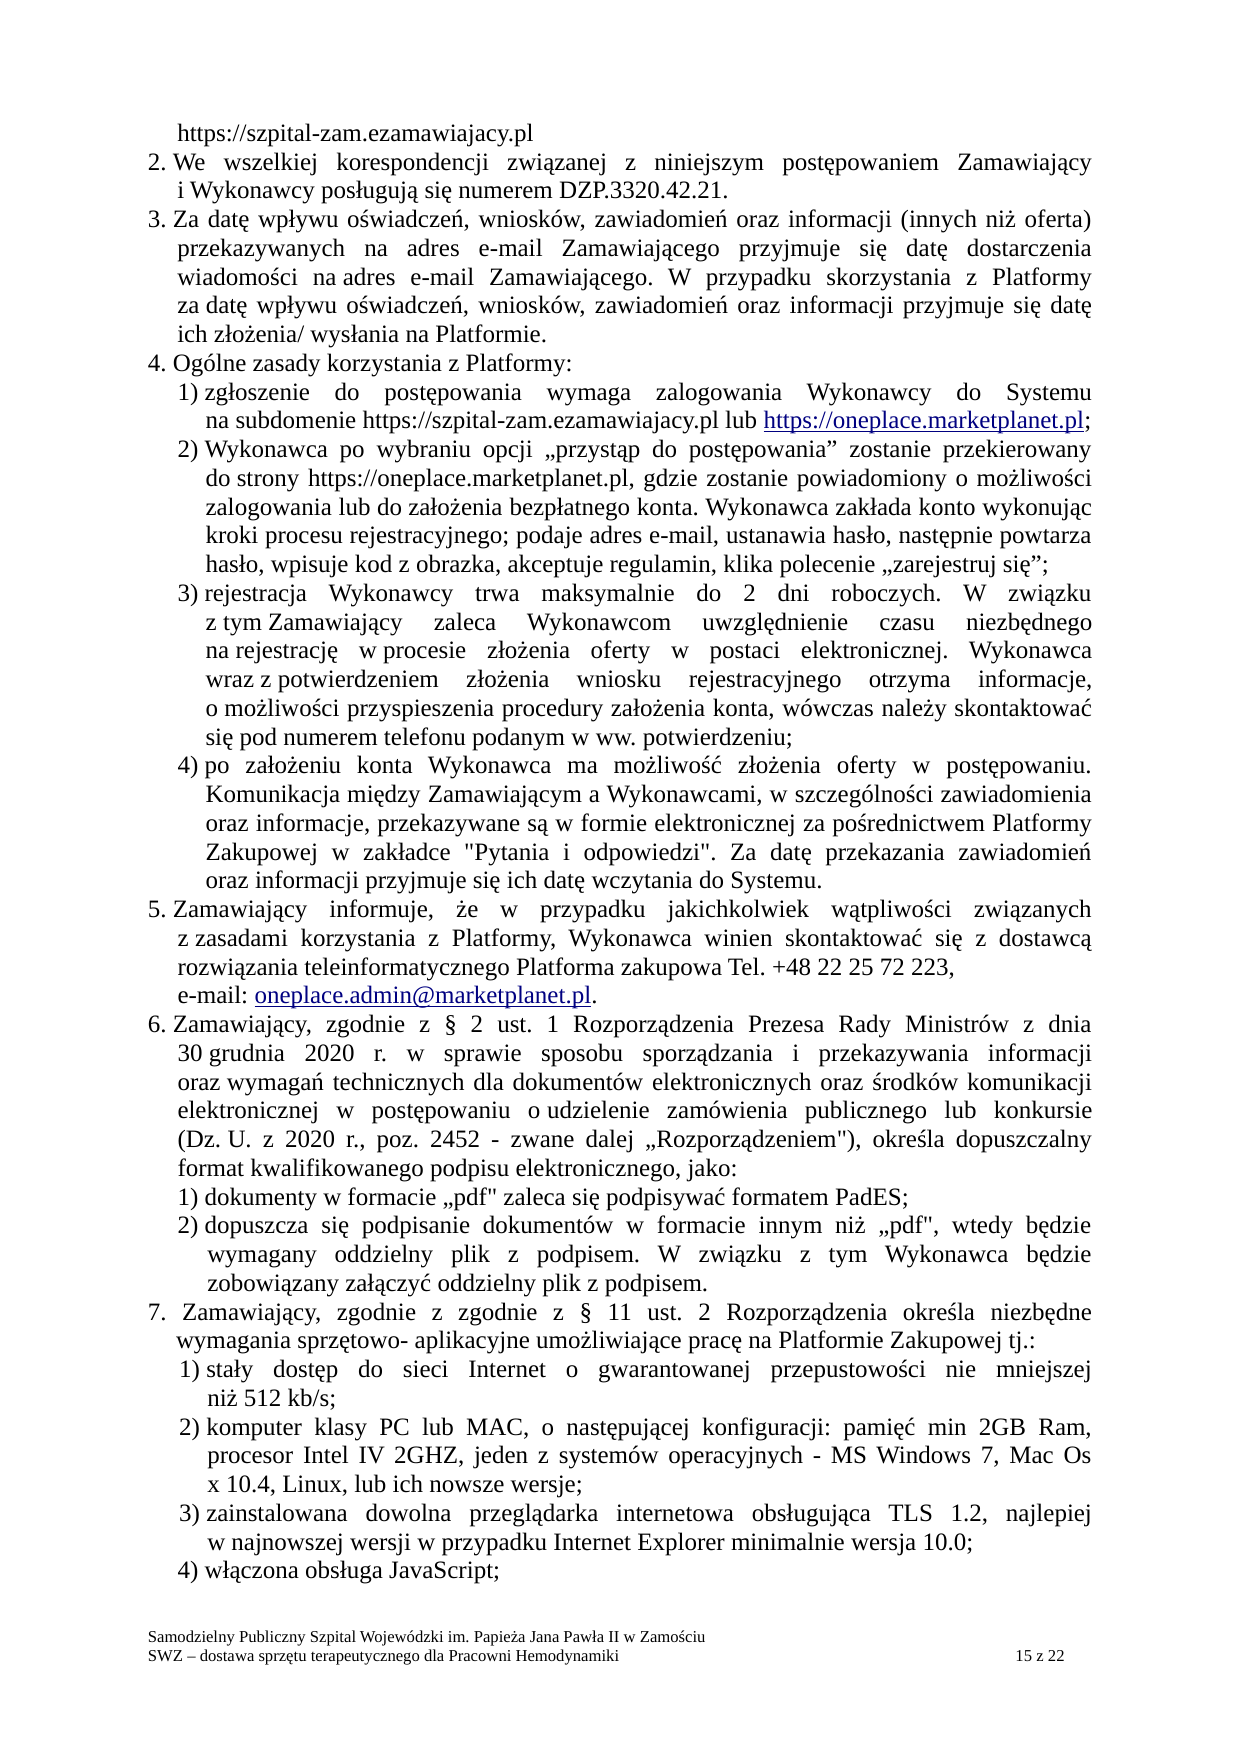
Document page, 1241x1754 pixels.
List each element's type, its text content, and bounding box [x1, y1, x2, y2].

list Za datę wpływu oświadczeń, wniosków, zawiadomień oraz informacji (innych niż oferta) przekazywanych na adres e-mail Zamawiającego przyjmuje się datę dostarczenia wiadomości na adres e-mail Zamawiającego. W przypadku skorzystania z Platformy za datę wpływu oświadczeń, wniosków, zawiadomień oraz informacji przyjmuje się datę ich złożenia/ wysłania na Platformie. [148, 204, 1093, 348]
list zgłoszenie do postępowania wymaga zalogowania Wykonawcy do Systemu na subdomenie https://szpital-zam.ezamawiajacy.pl lub https://oneplace.marketplanet.pl; [177, 377, 1093, 434]
list włączona obsługa JavaScript; [177, 1556, 1093, 1584]
list dopuszcza się podpisanie dokumentów w formacie innym niż „pdf", wtedy będzie wymagany oddzielny plik z podpisem. W związku z tym Wykonawca będzie zobowiązany załączyć oddzielny plik z podpisem. [177, 1211, 1093, 1297]
list Zamawiający, zgodnie z § 2 ust. 1 Rozporządzenia Prezesa Rady Ministrów z dnia 30 grudnia 2020 r. w sprawie sposobu sporządzania i przekazywania informacji oraz wymagań technicznych dla dokumentów elektronicznych oraz środków komunikacji elektronicznej w postępowaniu o udzielenie zamówienia publicznego lub konkursie (Dz. U. z 2020 r., poz. 2452 - zwane dalej „Rozporządzeniem"), określa dopuszczalny format kwalifikowanego podpisu elektronicznego, jako: [148, 1009, 1093, 1182]
list po założeniu konta Wykonawca ma możliwość złożenia oferty w postępowaniu. Komunikacja między Zamawiającym a Wykonawcami, w szczególności zawiadomienia oraz informacje, przekazywane są w formie elektronicznej za pośrednictwem Platformy Zakupowej w zakładce "Pytania i odpowiedzi". Za datę przekazania zawiadomień oraz informacji przyjmuje się ich datę wczytania do Systemu. [177, 751, 1093, 894]
list rejestracja Wykonawcy trwa maksymalnie do 2 dni roboczych. W związku z tym Zamawiający zaleca Wykonawcom uwzględnienie czasu niezbędnego na rejestrację w procesie złożenia oferty w postaci elektronicznej. Wykonawca wraz z potwierdzeniem złożenia wniosku rejestracyjnego otrzyma informacje, o możliwości przyspieszenia procedury założenia konta, wówczas należy skontaktować się pod numerem telefonu podanym w ww. potwierdzeniu; [177, 578, 1093, 751]
list Wykonawca po wybraniu opcji „przystąp do postępowania” zostanie przekierowany do strony https://oneplace.marketplanet.pl, gdzie zostanie powiadomiony o możliwości zalogowania lub do założenia bezpłatnego konta. Wykonawca zakłada konto wykonując kroki procesu rejestracyjnego; podaje adres e-mail, ustanawia hasło, następnie powtarza hasło, wpisuje kod z obrazka, akceptuje regulamin, klika polecenie „zarejestruj się”; [177, 434, 1093, 578]
list stały dostęp do sieci Internet o gwarantowanej przepustowości nie mniejszej niż 512 kb/s; [179, 1354, 1093, 1412]
list Ogólne zasady korzystania z Platformy: [148, 348, 1093, 377]
text 7. Zamawiający, zgodnie z zgodnie z § 11 ust. 2 Rozporządzenia określa niezbędne wymagania sprzętowo- aplikacyjne umożliwiające pracę na Platformie Zakupowej tj.: [148, 1297, 1093, 1354]
list We wszelkiej korespondencji związanej z niniejszym postępowaniem Zamawiający i Wykonawcy posługują się numerem DZP.3320.42.21. [148, 147, 1093, 204]
list https://szpital-zam.ezamawiajacy.pl [148, 118, 1093, 147]
list Zamawiający informuje, że w przypadku jakichkolwiek wątpliwości związanych z zasadami korzystania z Platformy, Wykonawca winien skontaktować się z dostawcą rozwiązania teleinformatycznego Platforma zakupowa Tel. +48 22 25 72 223, [148, 894, 1093, 981]
list dokumenty w formacie „pdf" zaleca się podpisywać formatem PadES; [177, 1182, 1093, 1211]
list e-mail: oneplace.admin@marketplanet.pl. [148, 981, 1093, 1009]
list komputer klasy PC lub MAC, o następującej konfiguracji: pamięć min 2GB Ram, procesor Intel IV 2GHZ, jeden z systemów operacyjnych - MS Windows 7, Mac Os x 10.4, Linux, lub ich nowsze wersje; [179, 1412, 1093, 1498]
list zainstalowana dowolna przeglądarka internetowa obsługująca TLS 1.2, najlepiej w najnowszej wersji w przypadku Internet Explorer minimalnie wersja 10.0; [179, 1498, 1093, 1556]
